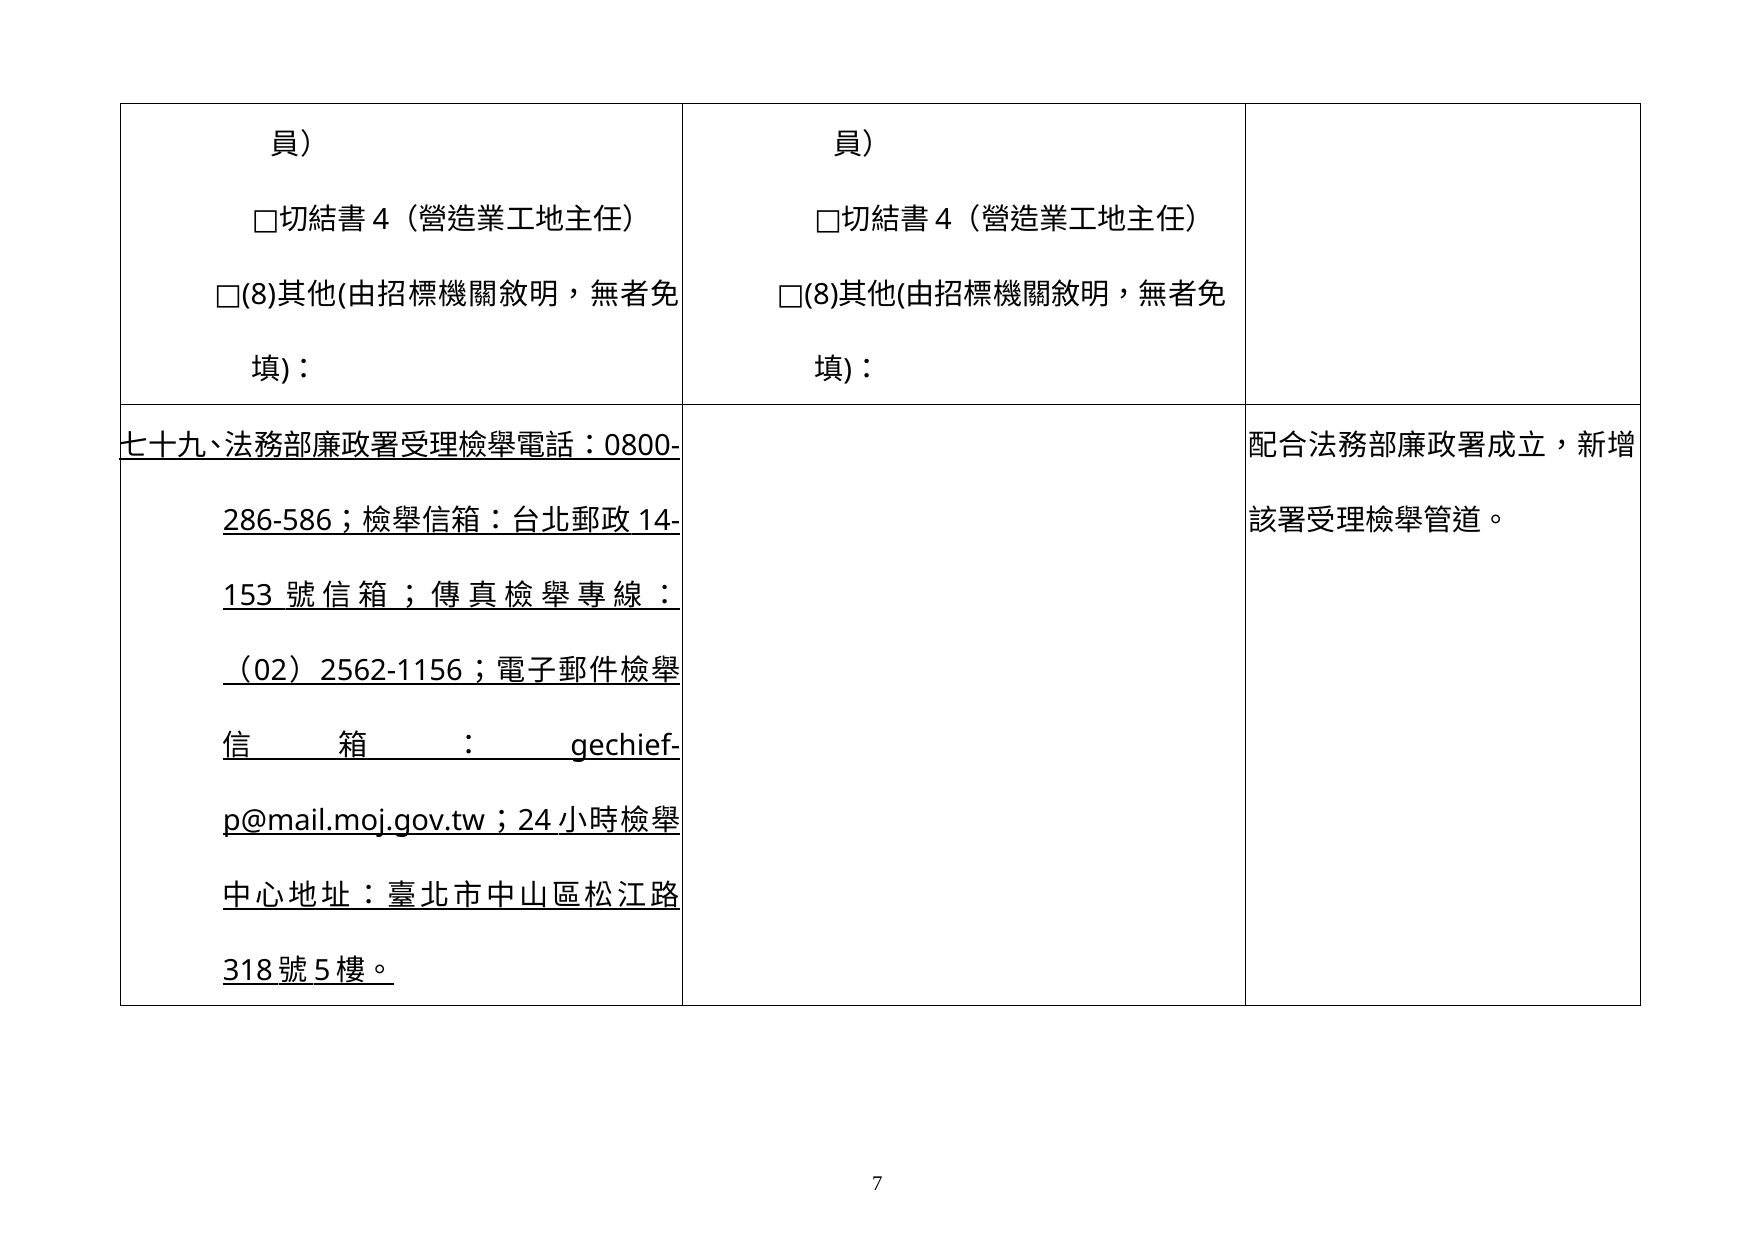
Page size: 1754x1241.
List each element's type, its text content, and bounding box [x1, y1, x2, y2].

table_cell 員） □切結書4（營造業工地主任） □(8)其他(由招標機關敘明，無者免填)： [121, 104, 682, 404]
table_cell [1246, 104, 1640, 404]
table_cell [683, 405, 1245, 1005]
table_cell 員） □切結書4（營造業工地主任） □(8)其他(由招標機關敘明，無者免填)： [683, 104, 1245, 404]
table_cell 配合法務部廉政署成立，新增該署受理檢舉管道。 [1246, 405, 1640, 1005]
table_cell 七十九、法務部廉政署受理檢舉電話：0800-286-586；檢舉信箱：台北郵政14-153號信箱；傳真檢舉專線：（02）2562-1156；電子郵件檢舉信箱：gechief-p@mail.moj.gov.tw；24小時檢舉中心地址：臺北市中山區松江路318號5樓。 [121, 405, 682, 1005]
